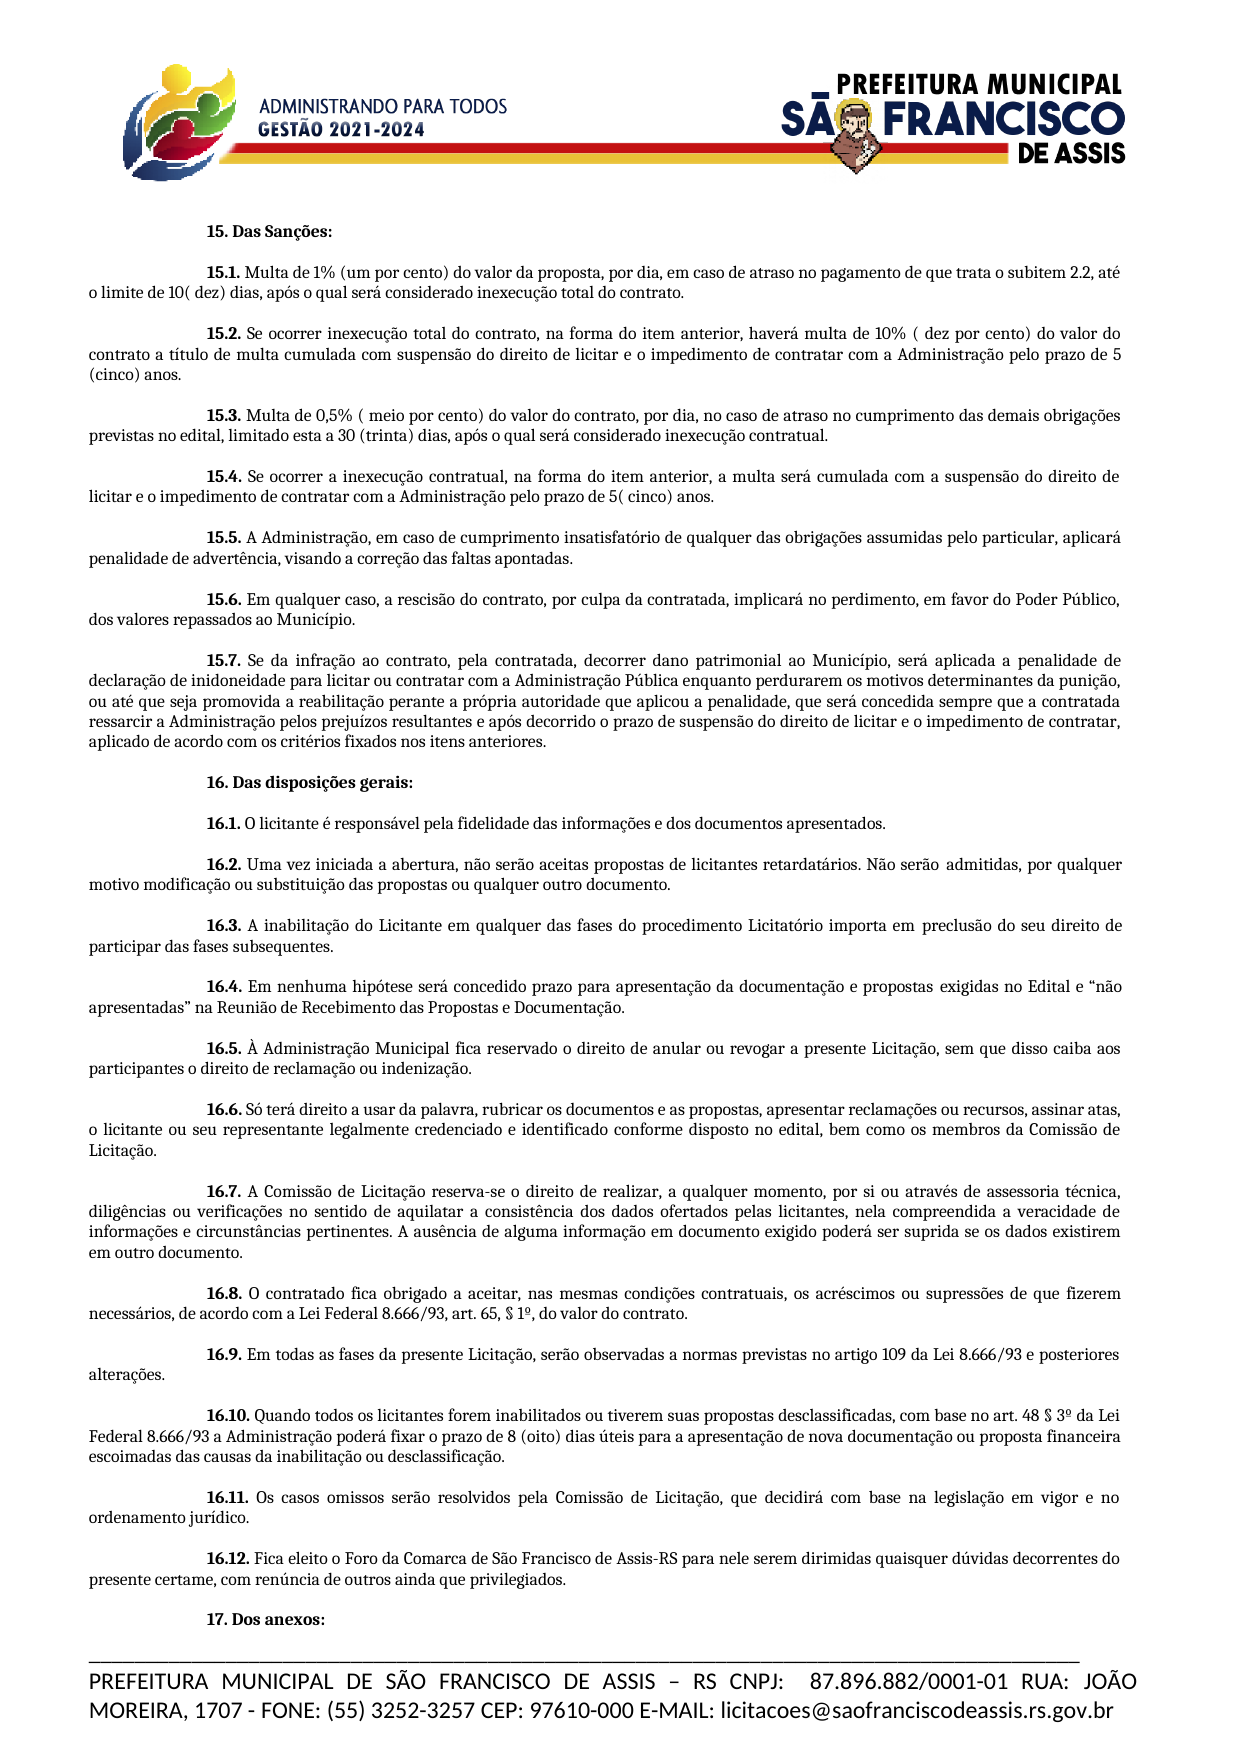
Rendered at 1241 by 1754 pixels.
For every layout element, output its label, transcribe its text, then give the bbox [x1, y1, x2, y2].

text 15. Das Sanções: [89, 222, 1122, 242]
text 15.2. Se ocorrer inexecução total do contrato, na forma do item anterior, haverá multa de 10% ( dez por cento) do valor do contrato a título de multa cumulada com suspensão do direito de licitar e o impedimento de contratar com a Administração pelo prazo de 5 (cinco) anos. [89, 324, 1122, 385]
text 17. Dos anexos: [89, 1610, 1122, 1630]
text 16.2. Uma vez iniciada a abertura, não serão aceitas propostas de licitantes retardatários. Não serão admitidas, por qualquer motivo modificação ou substituição das propostas ou qualquer outro documento. [89, 854, 1122, 895]
text 15.1. Multa de 1% (um por cento) do valor da proposta, por dia, em caso de atraso no pagamento de que trata o subitem 2.2, até o limite de 10( dez) dias, após o qual será considerado inexecução total do contrato. [89, 262, 1122, 303]
text 16.6. Só terá direito a usar da palavra, rubricar os documentos e as propostas, apresentar reclamações ou recursos, assinar atas, o licitante ou seu representante legalmente credenciado e identificado conforme disposto no edital, bem como os membros da Comissão de Licitação. [89, 1099, 1122, 1161]
text 16.4. Em nenhuma hipótese será concedido prazo para apresentação da documentação e propostas exigidas no Edital e “não apresentadas” na Reunião de Recebimento das Propostas e Documentação. [89, 977, 1122, 1018]
text 15.4. Se ocorrer a inexecução contratual, na forma do item anterior, a multa será cumulada com a suspensão do direito de licitar e o impedimento de contratar com a Administração pelo prazo de 5( cinco) anos. [89, 467, 1122, 507]
text 15.3. Multa de 0,5% ( meio por cento) do valor do contrato, por dia, no caso de atraso no cumprimento das demais obrigações previstas no edital, limitado esta a 30 (trinta) dias, após o qual será considerado inexecução contratual. [89, 405, 1122, 446]
text 15.7. Se da infração ao contrato, pela contratada, decorrer dano patrimonial ao Município, será aplicada a penalidade de declaração de inidoneidade para licitar ou contratar com a Administração Pública enquanto perdurarem os motivos determinantes da punição, ou até que seja promovida a reabilitação perante a própria autoridade que aplicou a penalidade, que será concedida sempre que a contratada ressarcir a Administração pelos prejuízos resultantes e após decorrido o prazo de suspensão do direito de licitar e o impedimento de contratar, aplicado de acordo com os critérios fixados nos itens anteriores. [89, 650, 1122, 752]
text 16.11. Os casos omissos serão resolvidos pela Comissão de Licitação, que decidirá com base na legislação em vigor e no ordenamento jurídico. [89, 1487, 1122, 1528]
text 16.1. O licitante é responsável pela fidelidade das informações e dos documentos apresentados. [89, 814, 1122, 834]
text 16.7. A Comissão de Licitação reserva-se o direito de realizar, a qualquer momento, por si ou através de assessoria técnica, diligências ou verificações no sentido de aquilatar a consistência dos dados ofertados pelas licitantes, nela compreendida a veracidade de informações e circunstâncias pertinentes. A ausência de alguma informação em documento exigido poderá ser suprida se os dados existirem em outro documento. [89, 1181, 1122, 1263]
text 16. Das disposições gerais: [89, 773, 1122, 793]
text 15.6. Em qualquer caso, a rescisão do contrato, por culpa da contratada, implicará no perdimento, em favor do Poder Público, dos valores repassados ao Município. [89, 589, 1122, 630]
text 15.5. A Administração, em caso de cumprimento insatisfatório de qualquer das obrigações assumidas pelo particular, aplicará penalidade de advertência, visando a correção das faltas apontadas. [89, 528, 1122, 569]
text 16.12. Fica eleito o Foro da Comarca de São Francisco de Assis-RS para nele serem dirimidas quaisquer dúvidas decorrentes do presente certame, com renúncia de outros ainda que privilegiados. [89, 1549, 1122, 1589]
text 16.5. À Administração Municipal fica reservado o direito de anular ou revogar a presente Licitação, sem que disso caiba aos participantes o direito de reclamação ou indenização. [89, 1038, 1122, 1079]
text 16.10. Quando todos os licitantes forem inabilitados ou tiverem suas propostas desclassificadas, com base no art. 48 § 3º da Lei Federal 8.666/93 a Administração poderá fixar o prazo de 8 (oito) dias úteis para a apresentação de nova documentação ou proposta financeira escoimadas das causas da inabilitação ou desclassificação. [89, 1406, 1122, 1467]
text 16.8. O contratado fica obrigado a aceitar, nas mesmas condições contratuais, os acréscimos ou supressões de que fizerem necessários, de acordo com a Lei Federal 8.666/93, art. 65, § 1º, do valor do contrato. [89, 1283, 1122, 1324]
text 16.3. A inabilitação do Licitante em qualquer das fases do procedimento Licitatório importa em preclusão do seu direito de participar das fases subsequentes. [89, 916, 1122, 957]
text 16.9. Em todas as fases da presente Licitação, serão observadas a normas previstas no artigo 109 da Lei 8.666/93 e posteriores alterações. [89, 1344, 1122, 1385]
